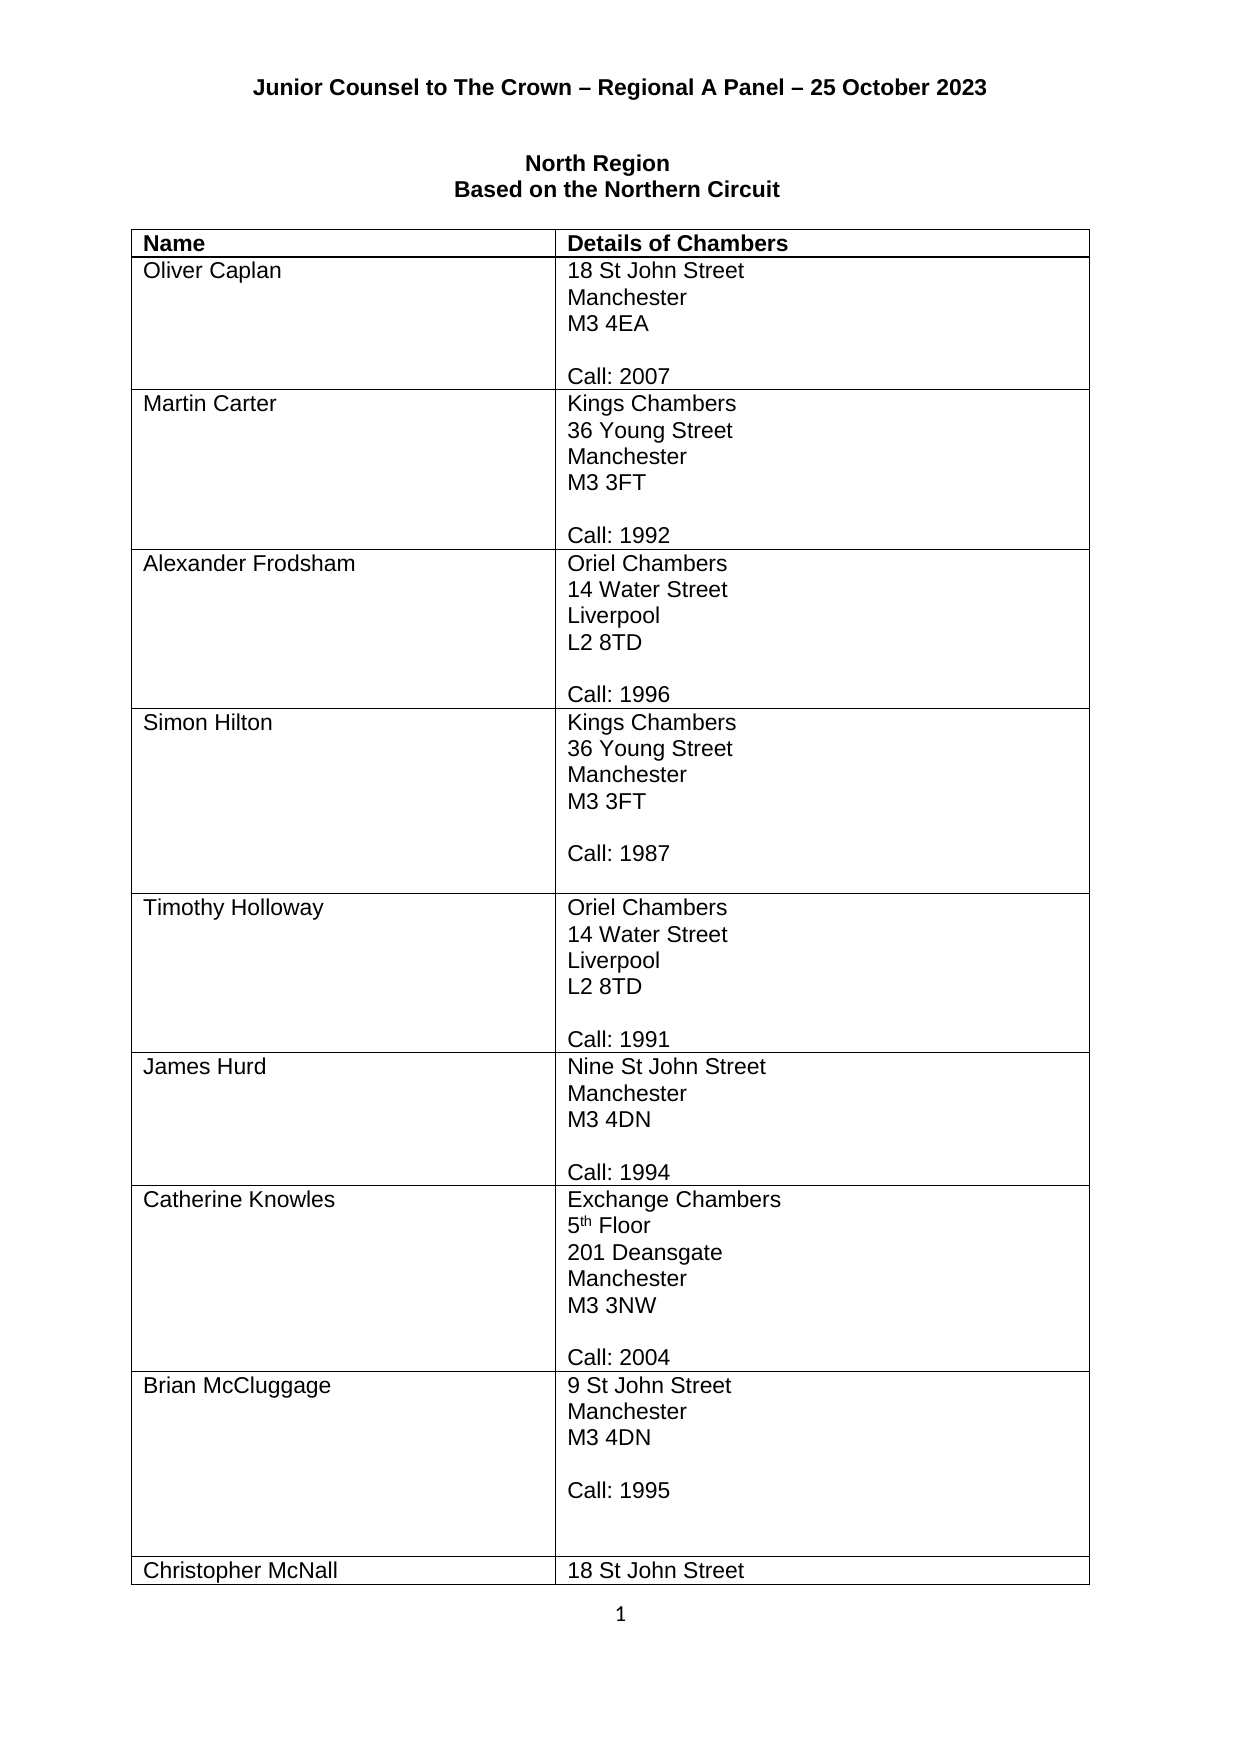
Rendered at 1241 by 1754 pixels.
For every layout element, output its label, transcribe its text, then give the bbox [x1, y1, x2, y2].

table_cell 18 St John Street Manchester M3 4EA Call: 2007 [556, 258, 1089, 389]
table_cell Oliver Caplan [132, 258, 555, 389]
table_cell Nine St John Street Manchester M3 4DN Call: 1994 [556, 1053, 1089, 1185]
table_cell Simon Hilton [132, 709, 555, 893]
table_cell Brian McCluggage [132, 1372, 555, 1556]
table_header Details of Chambers [556, 230, 1089, 256]
table_header Name [132, 230, 555, 256]
table_cell Alexander Frodsham [132, 550, 555, 708]
table_cell 18 St John Street [556, 1557, 1089, 1583]
table_cell Martin Carter [132, 390, 555, 548]
text North Region [450, 150, 1090, 176]
text Based on the Northern Circuit [150, 176, 1090, 203]
table_cell Kings Chambers 36 Young Street Manchester M3 3FT Call: 1987 [556, 709, 1089, 893]
table_cell 9 St John Street Manchester M3 4DN Call: 1995 [556, 1372, 1089, 1556]
table_cell Exchange Chambers 5th Floor 201 Deansgate Manchester M3 3NW Call: 2004 [556, 1186, 1089, 1371]
table_cell Kings Chambers 36 Young Street Manchester M3 3FT Call: 1992 [556, 390, 1089, 548]
table_cell Oriel Chambers 14 Water Street Liverpool L2 8TD Call: 1991 [556, 894, 1089, 1052]
table_cell James Hurd [132, 1053, 555, 1185]
table_cell Christopher McNall [132, 1557, 555, 1583]
table_cell Oriel Chambers 14 Water Street Liverpool L2 8TD Call: 1996 [556, 550, 1089, 708]
table_cell Timothy Holloway [132, 894, 555, 1052]
table_cell Catherine Knowles [132, 1186, 555, 1371]
